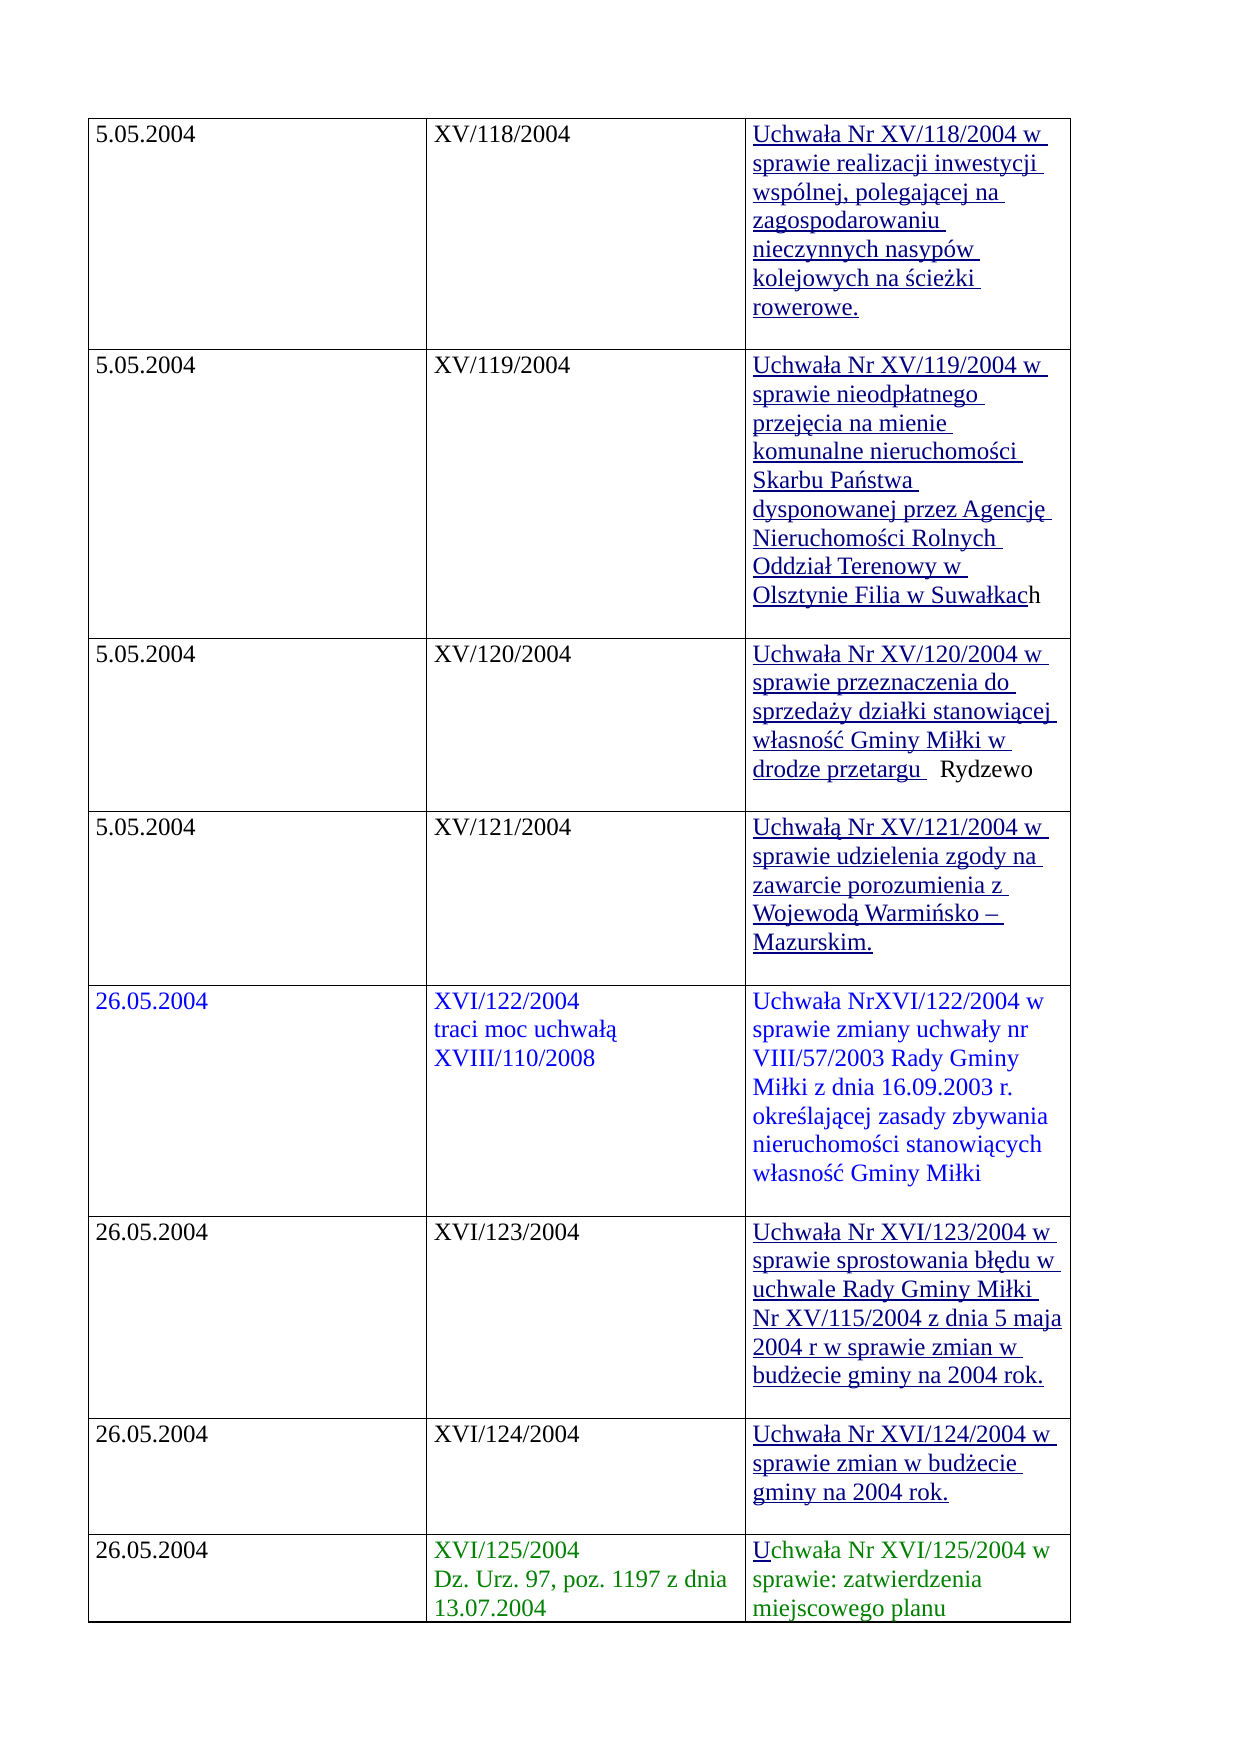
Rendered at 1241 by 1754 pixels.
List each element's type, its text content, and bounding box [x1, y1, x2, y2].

table_cell XVI/125/2004 Dz. Urz. 97, poz. 1197 z dnia 13.07.2004 [427, 1535, 745, 1621]
table_cell Uchwała Nr XVI/123/2004 w sprawie sprostowania błędu w uchwale Rady Gminy Miłki Nr XV/115/2004 z dnia 5 maja 2004 r w sprawie zmian w budżecie gminy na 2004 rok. [746, 1217, 1070, 1418]
table_cell Uchwała Nr XV/119/2004 w sprawie nieodpłatnego przejęcia na mienie komunalne nieruchomości Skarbu Państwa dysponowanej przez Agencję Nieruchomości Rolnych Oddział Terenowy w Olsztynie Filia w Suwałkach [746, 350, 1070, 638]
table_cell Uchwała Nr XV/118/2004 w sprawie realizacji inwestycji wspólnej, polegającej na zagospodarowaniu nieczynnych nasypów kolejowych na ścieżki rowerowe. [746, 119, 1070, 349]
table_cell Uchwała Nr XVI/125/2004 w sprawie: zatwierdzenia miejscowego planu [746, 1535, 1070, 1621]
table_cell XV/118/2004 [427, 119, 745, 349]
table_cell 26.05.2004 [89, 986, 426, 1216]
table_cell XV/119/2004 [427, 350, 745, 638]
table_cell XVI/122/2004 traci moc uchwałą XVIII/110/2008 [427, 986, 745, 1216]
table_cell 26.05.2004 [89, 1419, 426, 1534]
table_cell XV/120/2004 [427, 639, 745, 811]
table_cell 26.05.2004 [89, 1535, 426, 1621]
table_cell 5.05.2004 [89, 812, 426, 985]
table_cell Uchwała Nr XVI/124/2004 w sprawie zmian w budżecie gminy na 2004 rok. [746, 1419, 1070, 1534]
table_cell XVI/123/2004 [427, 1217, 745, 1418]
table_cell XV/121/2004 [427, 812, 745, 985]
table_cell 26.05.2004 [89, 1217, 426, 1418]
table_cell 5.05.2004 [89, 119, 426, 349]
table_cell XVI/124/2004 [427, 1419, 745, 1534]
table_cell Uchwałą Nr XV/121/2004 w sprawie udzielenia zgody na zawarcie porozumienia z Wojewodą Warmińsko – Mazurskim. [746, 812, 1070, 985]
table_cell 5.05.2004 [89, 639, 426, 811]
table_cell Uchwała NrXVI/122/2004 w sprawie zmiany uchwały nr VIII/57/2003 Rady Gminy Miłki z dnia 16.09.2003 r. określającej zasady zbywania nieruchomości stanowiących własność Gminy Miłki [746, 986, 1070, 1216]
table_cell 5.05.2004 [89, 350, 426, 638]
table_cell Uchwała Nr XV/120/2004 w sprawie przeznaczenia do sprzedaży działki stanowiącej własność Gminy Miłki w drodze przetargu Rydzewo [746, 639, 1070, 811]
